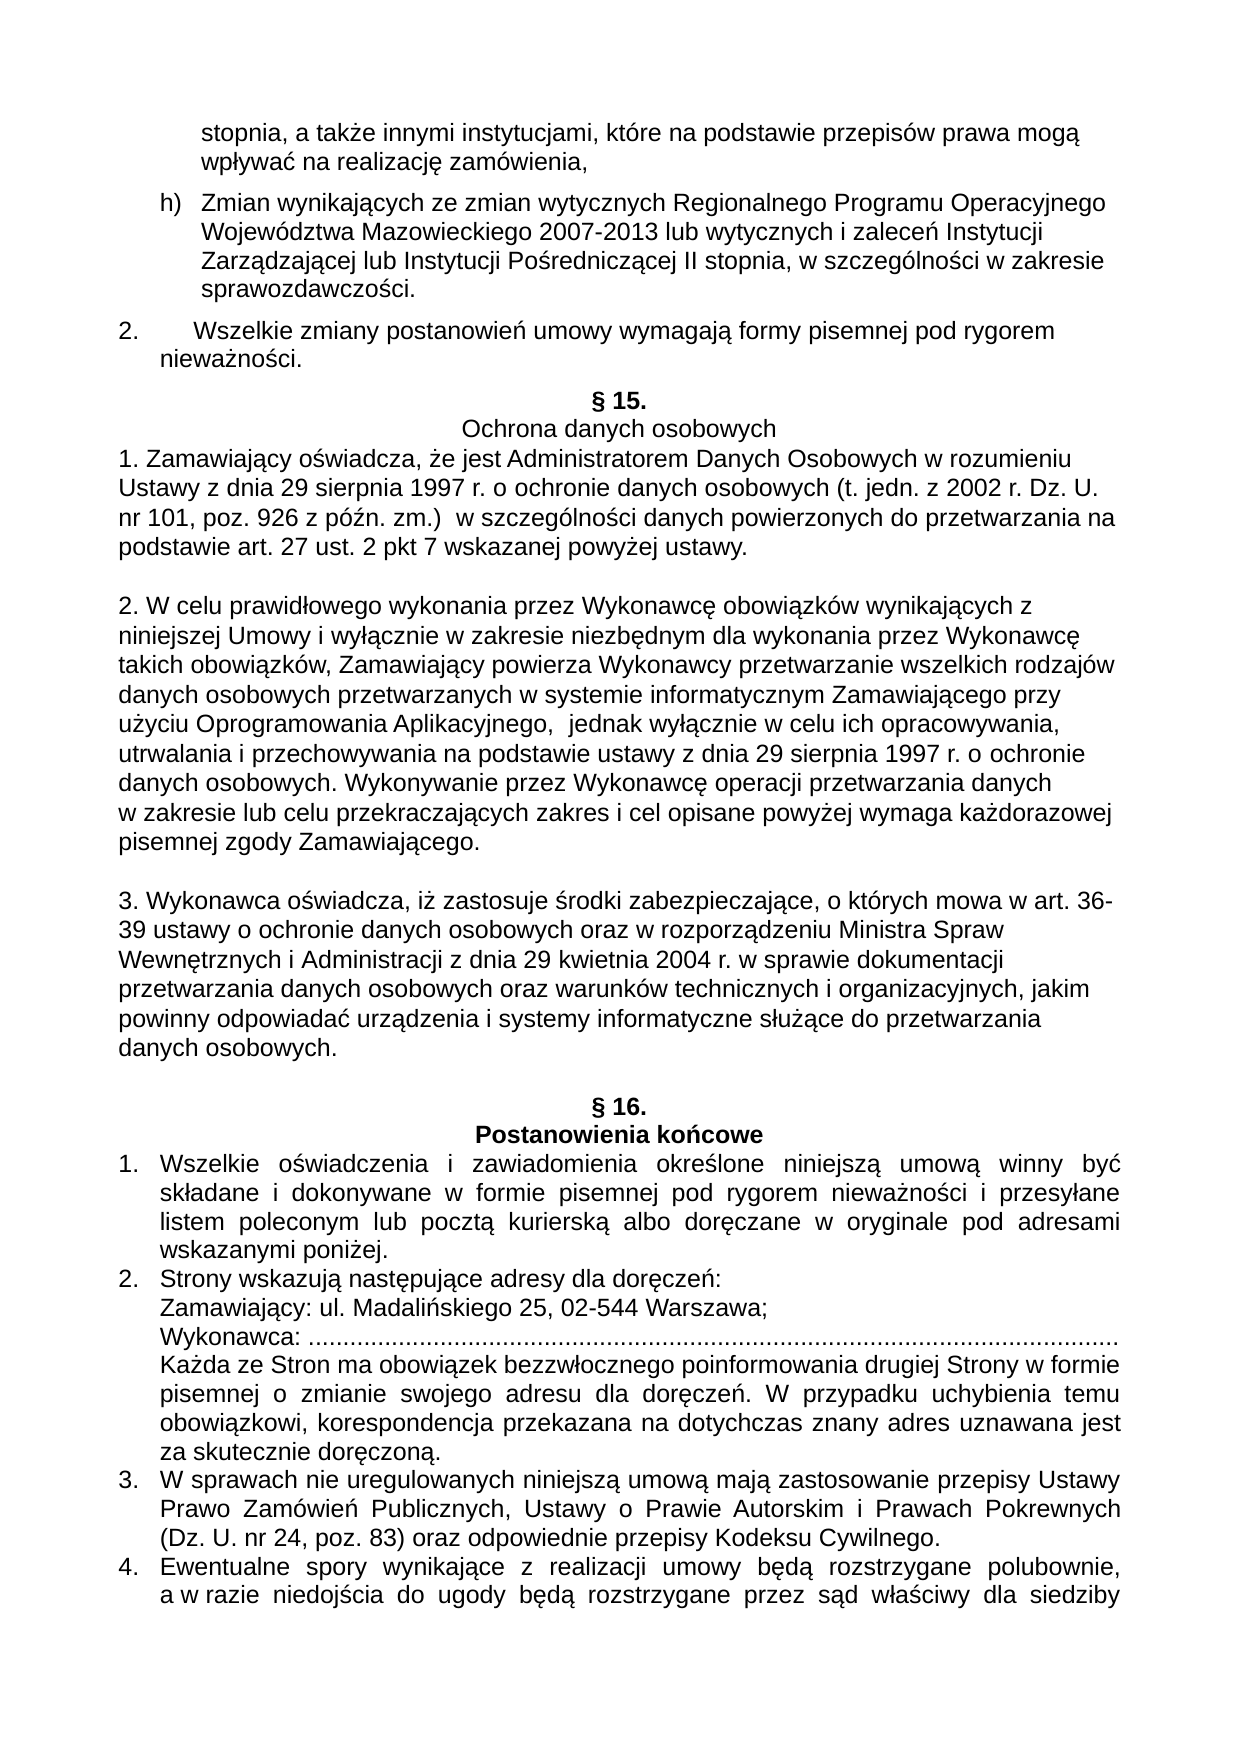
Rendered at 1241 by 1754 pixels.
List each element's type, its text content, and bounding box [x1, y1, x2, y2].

text 3. Wykonawca oświadcza, iż zastosuje środki zabezpieczające, o których mowa w art. 36-39 ustawy o ochronie danych osobowych oraz w rozporządzeniu Ministra Spraw Wewnętrznych i Administracji z dnia 29 kwietnia 2004 r. w sprawie dokumentacji przetwarzania danych osobowych oraz warunków technicznych i organizacyjnych, jakim powinny odpowiadać urządzenia i systemy informatyczne służące do przetwarzania danych osobowych. [118, 885, 1122, 1062]
text 3. W sprawach nie uregulowanych niniejszą umową mają zastosowanie przepisy Ustawy Prawo Zamówień Publicznych, Ustawy o Prawie Autorskim i Prawach Pokrewnych (Dz. U. nr 24, poz. 83) oraz odpowiednie przepisy Kodeksu Cywilnego. [118, 1465, 1122, 1552]
text stopnia, a także innymi instytucjami, które na podstawie przepisów prawa mogą wpływać na realizację zamówienia, [159, 118, 1120, 176]
text Wykonawca: ..................................................................................................................... [159, 1322, 1122, 1350]
text Postanowienia końcowe [118, 1120, 1120, 1149]
text Każda ze Stron ma obowiązek bezzwłocznego poinformowania drugiej Strony w formie pisemnej o zmianie swojego adresu dla doręczeń. W przypadku uchybienia temu obowiązkowi, korespondencja przekazana na dotychczas znany adres uznawana jest za skutecznie doręczoną. [159, 1350, 1122, 1465]
text h) Zmian wynikających ze zmian wytycznych Regionalnego Programu Operacyjnego Województwa Mazowieckiego 2007-2013 lub wytycznych i zaleceń Instytucji Zarządzającej lub Instytucji Pośredniczącej II stopnia, w szczególności w zakresie sprawozdawczości. [159, 188, 1120, 303]
text 1. Zamawiający oświadcza, że jest Administratorem Danych Osobowych w rozumieniu Ustawy z dnia 29 sierpnia 1997 r. o ochronie danych osobowych (t. jedn. z 2002 r. Dz. U. nr 101, poz. 926 z późn. zm.) w szczególności danych powierzonych do przetwarzania na podstawie art. 27 ust. 2 pkt 7 wskazanej powyżej ustawy. [118, 443, 1122, 561]
text § 15. [118, 386, 1120, 414]
text § 16. [118, 1092, 1120, 1120]
text 2. W celu prawidłowego wykonania przez Wykonawcę obowiązków wynikających z niniejszej Umowy i wyłącznie w zakresie niezbędnym dla wykonania przez Wykonawcę takich obowiązków, Zamawiający powierza Wykonawcy przetwarzanie wszelkich rodzajów danych osobowych przetwarzanych w systemie informatycznym Zamawiającego przy użyciu Oprogramowania Aplikacyjnego, jednak wyłącznie w celu ich opracowywania, utrwalania i przechowywania na podstawie ustawy z dnia 29 sierpnia 1997 r. o ochronie danych osobowych. Wykonywanie przez Wykonawcę operacji przetwarzania danych w zakresie lub celu przekraczających zakres i cel opisane powyżej wymaga każdorazowej pisemnej zgody Zamawiającego. [118, 591, 1122, 856]
text Zamawiający: ul. Madalińskiego 25, 02-544 Warszawa; [159, 1293, 1122, 1322]
text 2. Strony wskazują następujące adresy dla doręczeń: [118, 1264, 1122, 1293]
text Ochrona danych osobowych [118, 414, 1120, 443]
text 4. Ewentualne spory wynikające z realizacji umowy będą rozstrzygane polubownie, a w razie niedojścia do ugody będą rozstrzygane przez sąd właściwy dla siedziby [118, 1552, 1122, 1609]
text 1. Wszelkie oświadczenia i zawiadomienia określone niniejszą umową winny być składane i dokonywane w formie pisemnej pod rygorem nieważności i przesyłane listem poleconym lub pocztą kurierską albo doręczane w oryginale pod adresami wskazanymi poniżej. [118, 1149, 1122, 1264]
list Wszelkie zmiany postanowień umowy wymagają formy pisemnej pod rygorem nieważności. [118, 316, 1122, 373]
